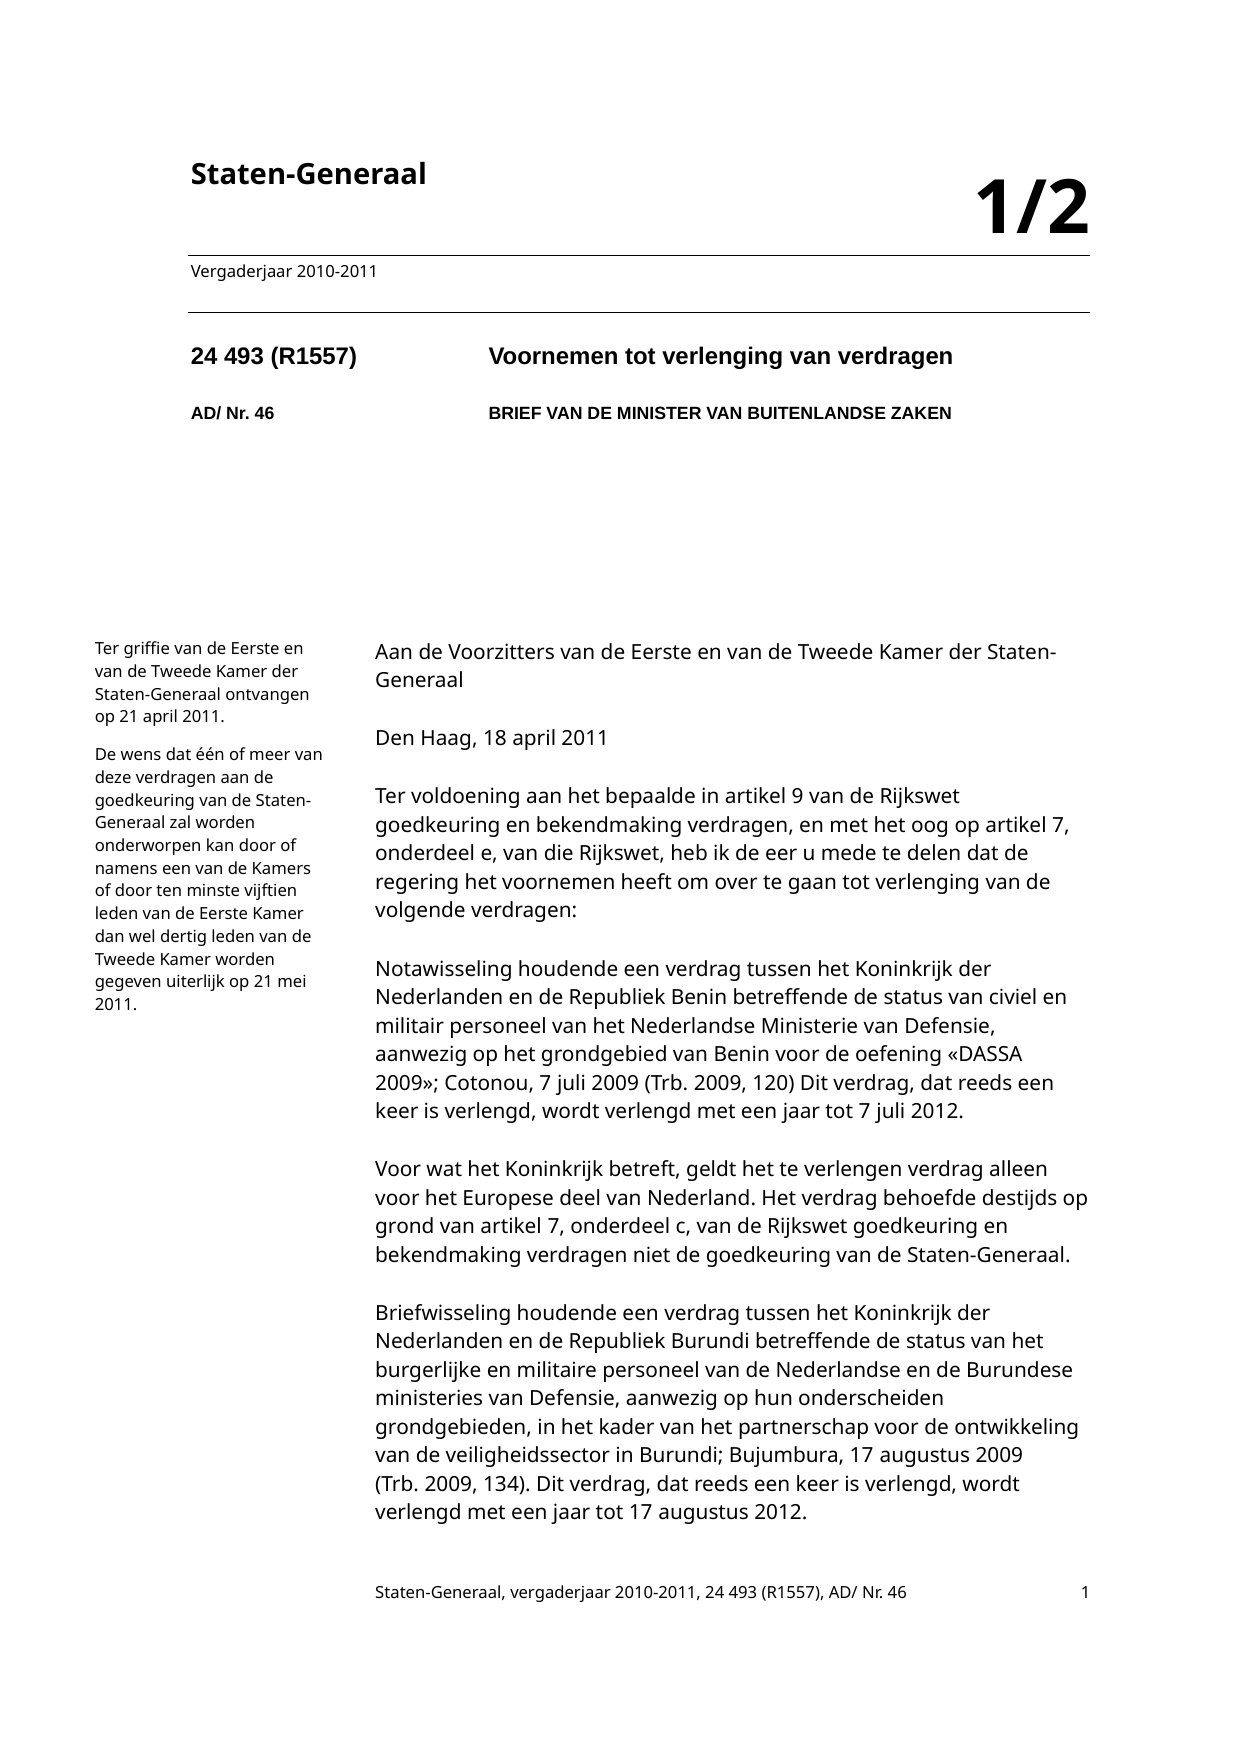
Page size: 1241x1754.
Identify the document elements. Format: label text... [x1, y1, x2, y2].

text Notawisseling houdende een verdrag tussen het Koninkrijk der Nederlanden en de Republiek Benin betreffende de status van civiel en militair personeel van het Nederlandse Ministerie van Defensie, aanwezig op het grondgebied van Benin voor de oefening «DASSA 2009»; Cotonou, 7 juli 2009 (Trb. 2009, 120) Dit verdrag, dat reeds een keer is verlengd, wordt verlengd met een jaar tot 7 juli 2012. [375, 954, 1090, 1124]
table_cell AD/ Nr. 46 [188, 399, 485, 518]
table_cell BRIEF VAN DE MINISTER VAN BUITENLANDSE ZAKEN [485, 399, 1090, 518]
table_header Staten-Generaal [188, 150, 909, 255]
text Den Haag, 18 april 2011 [375, 723, 1090, 752]
table_header 1/2 [910, 150, 1090, 255]
text Briefwisseling houdende een verdrag tussen het Koninkrijk der Nederlanden en de Republiek Burundi betreffende de status van het burgerlijke en militaire personeel van de Nederlandse en de Burundese ministeries van Defensie, aanwezig op hun onderscheiden grondgebieden, in het kader van het partnerschap voor de ontwikkeling van de veiligheidssector in Burundi; Bujumbura, 17 augustus 2009 (Trb. 2009, 134). Dit verdrag, dat reeds een keer is verlengd, wordt verlengd met een jaar tot 17 augustus 2012. [375, 1298, 1090, 1526]
table_cell [485, 313, 1090, 339]
text Ter griffie van de Eerste en van de Tweede Kamer der Staten-Generaal ontvangen op 21 april 2011. [94, 637, 328, 728]
text Ter voldoening aan het bepaalde in artikel 9 van de Rijkswet goedkeuring en bekendmaking verdragen, en met het oog op artikel 7, onderdeel e, van die Rijkswet, heb ik de eer u mede te delen dat de regering het voornemen heeft om over te gaan tot verlenging van de volgende verdragen: [375, 782, 1090, 924]
table_cell [485, 256, 1090, 312]
table_cell [188, 313, 485, 339]
text De wens dat één of meer van deze verdragen aan de goedkeuring van de Staten-Generaal zal worden onderworpen kan door of namens een van de Kamers of door ten minste vijftien leden van de Eerste Kamer dan wel dertig leden van de Tweede Kamer worden gegeven uiterlijk op 21 mei 2011. [94, 743, 328, 1015]
text Aan de Voorzitters van de Eerste en van de Tweede Kamer der Staten-Generaal [375, 637, 1090, 694]
table_cell Voornemen tot verlenging van verdragen [485, 339, 1090, 399]
text Voor wat het Koninkrijk betreft, geldt het te verlengen verdrag alleen voor het Europese deel van Nederland. Het verdrag behoefde destijds op grond van artikel 7, onderdeel c, van de Rijkswet goedkeuring en bekendmaking verdragen niet de goedkeuring van de Staten-Generaal. [375, 1154, 1090, 1268]
text [94, 728, 328, 743]
table_cell Vergaderjaar 2010-2011 [188, 256, 485, 312]
table_cell 24 493 (R1557) [188, 339, 485, 399]
